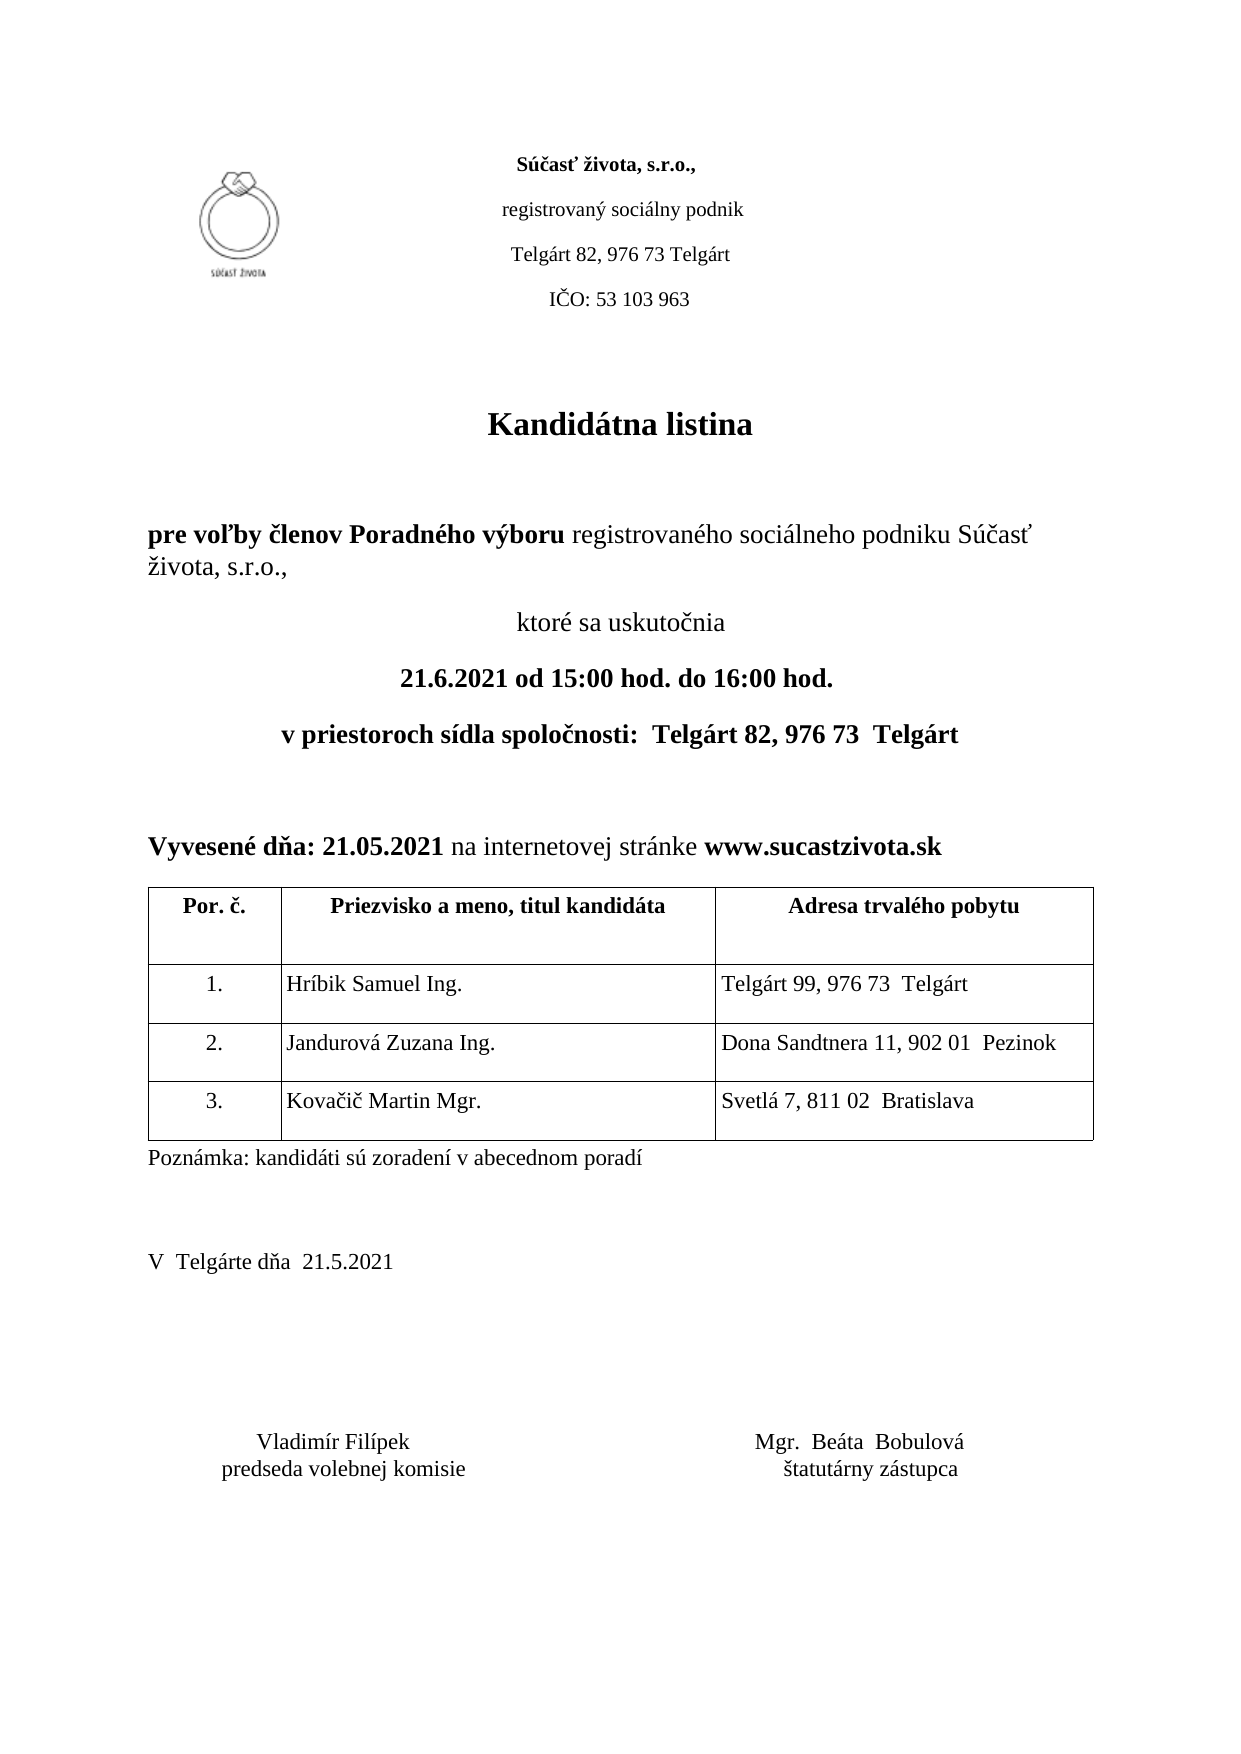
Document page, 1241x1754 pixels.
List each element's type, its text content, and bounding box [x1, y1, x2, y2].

text V Telgárte dňa 21.5.2021 [148, 1248, 1093, 1274]
table_header Priezvisko a meno, titul kandidáta [282, 888, 715, 964]
table_cell Jandurová Zuzana Ing. [282, 1024, 715, 1081]
picture [171, 153, 299, 297]
table_cell Svetlá 7, 811 02 Bratislava [716, 1082, 1093, 1140]
table_cell Telgárt 99, 976 73 Telgárt [716, 965, 1093, 1023]
text pre voľby členov Poradného výboru registrovaného sociálneho podniku Súčasť života, s.r.o., [148, 518, 1093, 581]
text Vladimír Filípek Mgr. Beáta Bobulová predseda volebnej komisie štatutárny zástupca [148, 1428, 1093, 1481]
table_cell 2. [149, 1024, 281, 1081]
table_header Adresa trvalého pobytu [716, 888, 1093, 964]
table_cell Dona Sandtnera 11, 902 01 Pezinok [716, 1024, 1093, 1081]
text Vyvesené dňa: 21.05.2021 na internetovej stránke www.sucastzivota.sk [148, 830, 1093, 862]
table_cell 1. [149, 965, 281, 1023]
table_cell Kovačič Martin Mgr. [282, 1082, 715, 1140]
table_header Por. č. [149, 888, 281, 964]
text v priestoroch sídla spoločnosti: Telgárt 82, 976 73 Telgárt [148, 718, 1093, 749]
table_cell Hríbik Samuel Ing. [282, 965, 715, 1023]
text Kandidátna listina [148, 404, 1093, 442]
table_cell 3. [149, 1082, 281, 1140]
text ktoré sa uskutočnia [148, 606, 1093, 637]
text 21.6.2021 od 15:00 hod. do 16:00 hod. [148, 662, 1093, 693]
text Poznámka: kandidáti sú zoradení v abecednom poradí [148, 1141, 1093, 1171]
